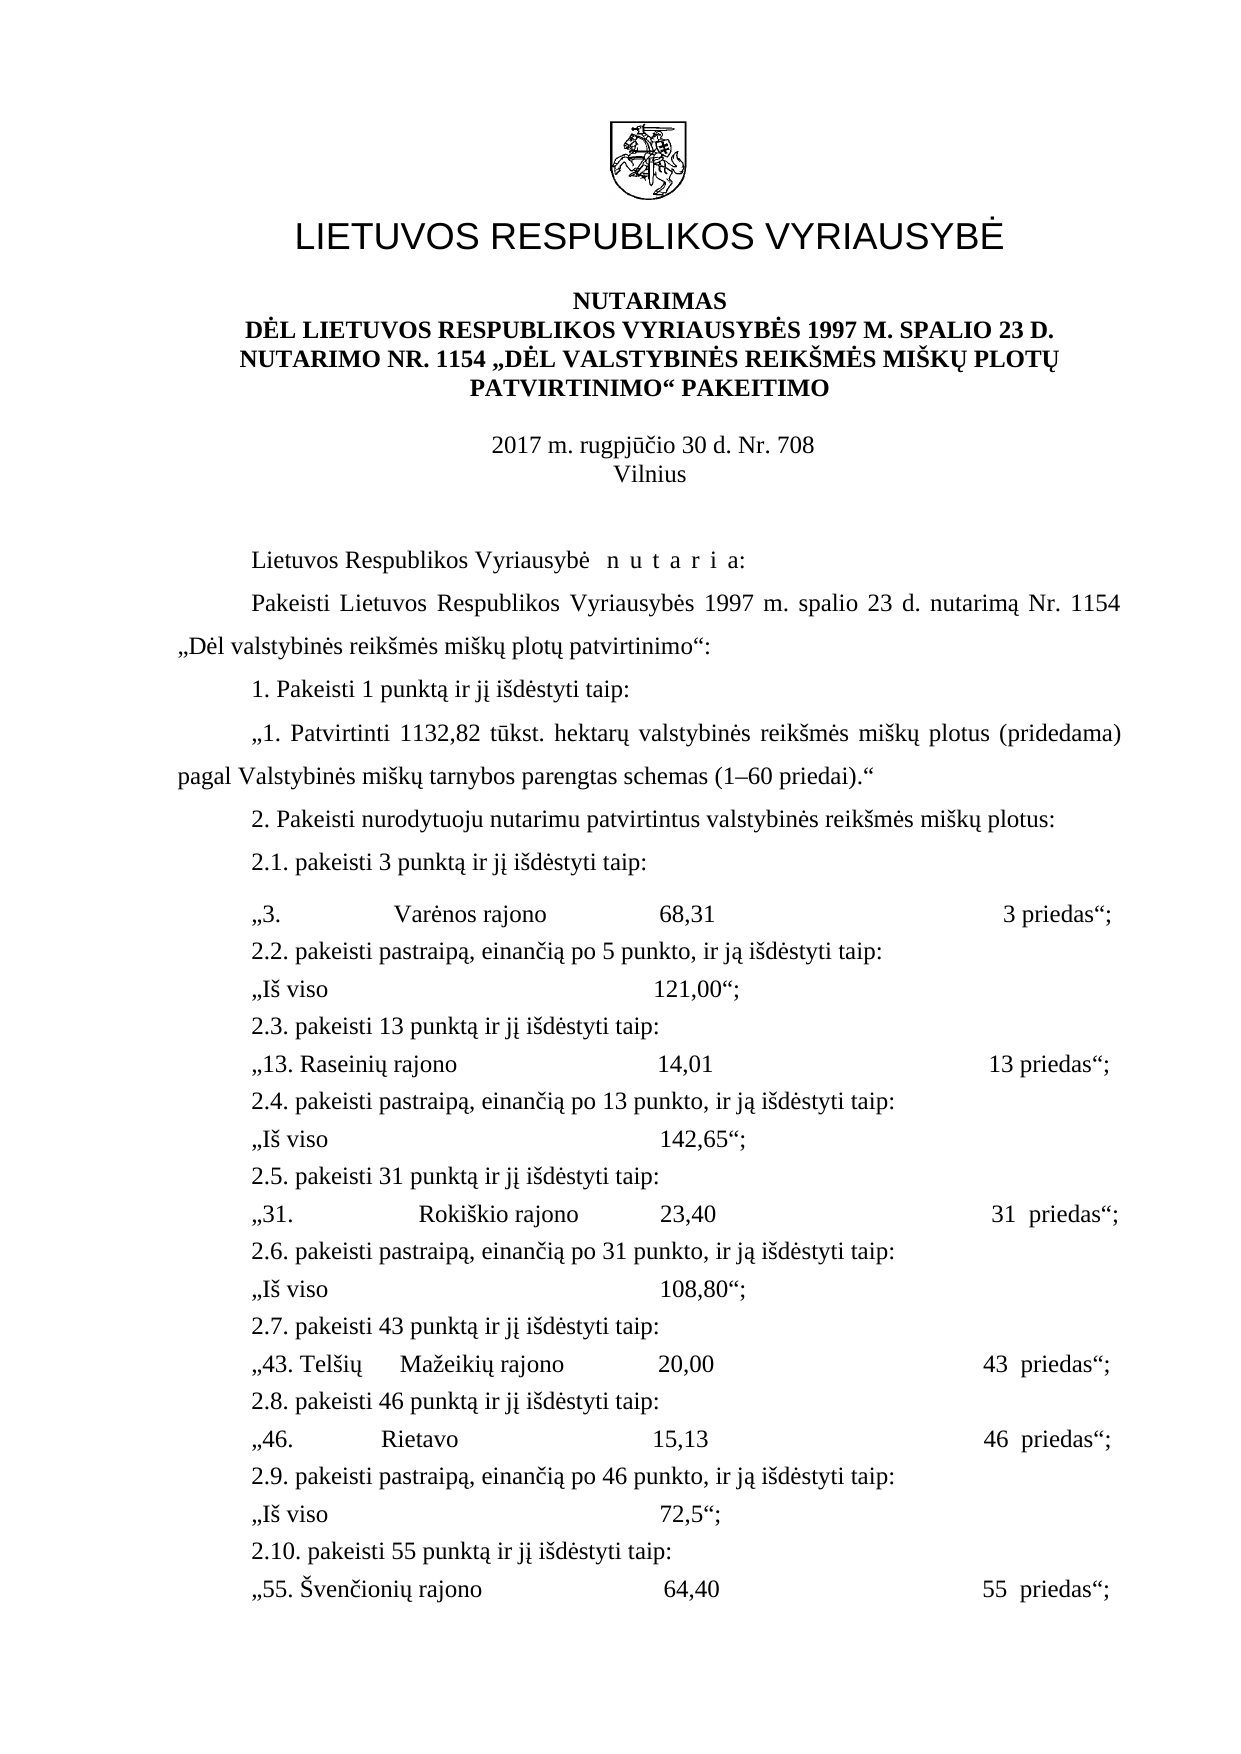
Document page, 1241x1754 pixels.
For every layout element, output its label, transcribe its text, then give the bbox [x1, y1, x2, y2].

text „Iš viso 121,00“; [177, 965, 1122, 1003]
text „Iš viso 72,5“; [177, 1490, 1122, 1528]
text 2.10. pakeisti 55 punktą ir jį išdėstyti taip: [177, 1528, 1122, 1565]
text Vilnius [177, 459, 1122, 488]
text Pakeisti Lietuvos Respublikos Vyriausybės 1997 m. spalio 23 d. nutarimą Nr. 1154 „Dėl valstybinės reikšmės miškų plotų patvirtinimo“: [177, 588, 1122, 660]
text 1. Pakeisti 1 punktą ir jį išdėstyti taip: [177, 674, 1122, 703]
text 2.6. pakeisti pastraipą, einančią po 31 punkto, ir ją išdėstyti taip: [177, 1228, 1122, 1265]
text 2. Pakeisti nurodytuoju nutarimu patvirtintus valstybinės reikšmės miškų plotus: [177, 804, 1122, 833]
text 2.1. pakeisti 3 punktą ir jį išdėstyti taip: [177, 847, 1122, 876]
text 2.3. pakeisti 13 punktą ir jį išdėstyti taip: [177, 1003, 1122, 1040]
text 2.8. pakeisti 46 punktą ir jį išdėstyti taip: [177, 1378, 1122, 1415]
text „13. Raseinių rajono 14,01 13 priedas“; [177, 1040, 1122, 1078]
text „3. Varėnos rajono 68,31 3 priedas“; [177, 890, 1122, 928]
text „Iš viso 108,80“; [177, 1265, 1122, 1303]
text 2017 m. rugpjūčio 30 d. Nr. 708 [177, 430, 1122, 459]
text „46. Rietavo 15,13 46 priedas“; [177, 1415, 1122, 1453]
text „Iš viso 142,65“; [177, 1115, 1122, 1153]
text „55. Švenčionių rajono 64,40 55 priedas“; [177, 1565, 1122, 1603]
text DĖL LIETUVOS RESPUBLIKOS VYRIAUSYBĖS 1997 M. SPALIO 23 D. NUTARIMO NR. 1154 „DĖL VALSTYBINĖS REIKŠMĖS MIŠKŲ PLOTŲ PATVIRTINIMO“ PAKEITIMO [177, 315, 1122, 401]
text Lietuvos Respublikos Vyriausybė [177, 214, 1122, 258]
text „1. Patvirtinti 1132,82 tūkst. hektarų valstybinės reikšmės miškų plotus (pridedama) pagal Valstybinės miškų tarnybos parengtas schemas (1–60 priedai).“ [177, 718, 1122, 789]
text Lietuvos Respublikos Vyriausybė nutaria: [177, 545, 1122, 574]
text 2.9. pakeisti pastraipą, einančią po 46 punkto, ir ją išdėstyti taip: [177, 1453, 1122, 1490]
text 2.7. pakeisti 43 punktą ir jį išdėstyti taip: [177, 1303, 1122, 1340]
text nutarimas [177, 286, 1122, 315]
text 2.4. pakeisti pastraipą, einančią po 13 punkto, ir ją išdėstyti taip: [177, 1078, 1122, 1115]
text 2.5. pakeisti 31 punktą ir jį išdėstyti taip: [177, 1153, 1122, 1190]
text 2.2. pakeisti pastraipą, einančią po 5 punkto, ir ją išdėstyti taip: [177, 928, 1122, 965]
text „43. Telšių Mažeikių rajono 20,00 43 priedas“; [177, 1340, 1122, 1378]
text „31. Rokiškio rajono 23,40 31 priedas“; [177, 1190, 1122, 1228]
